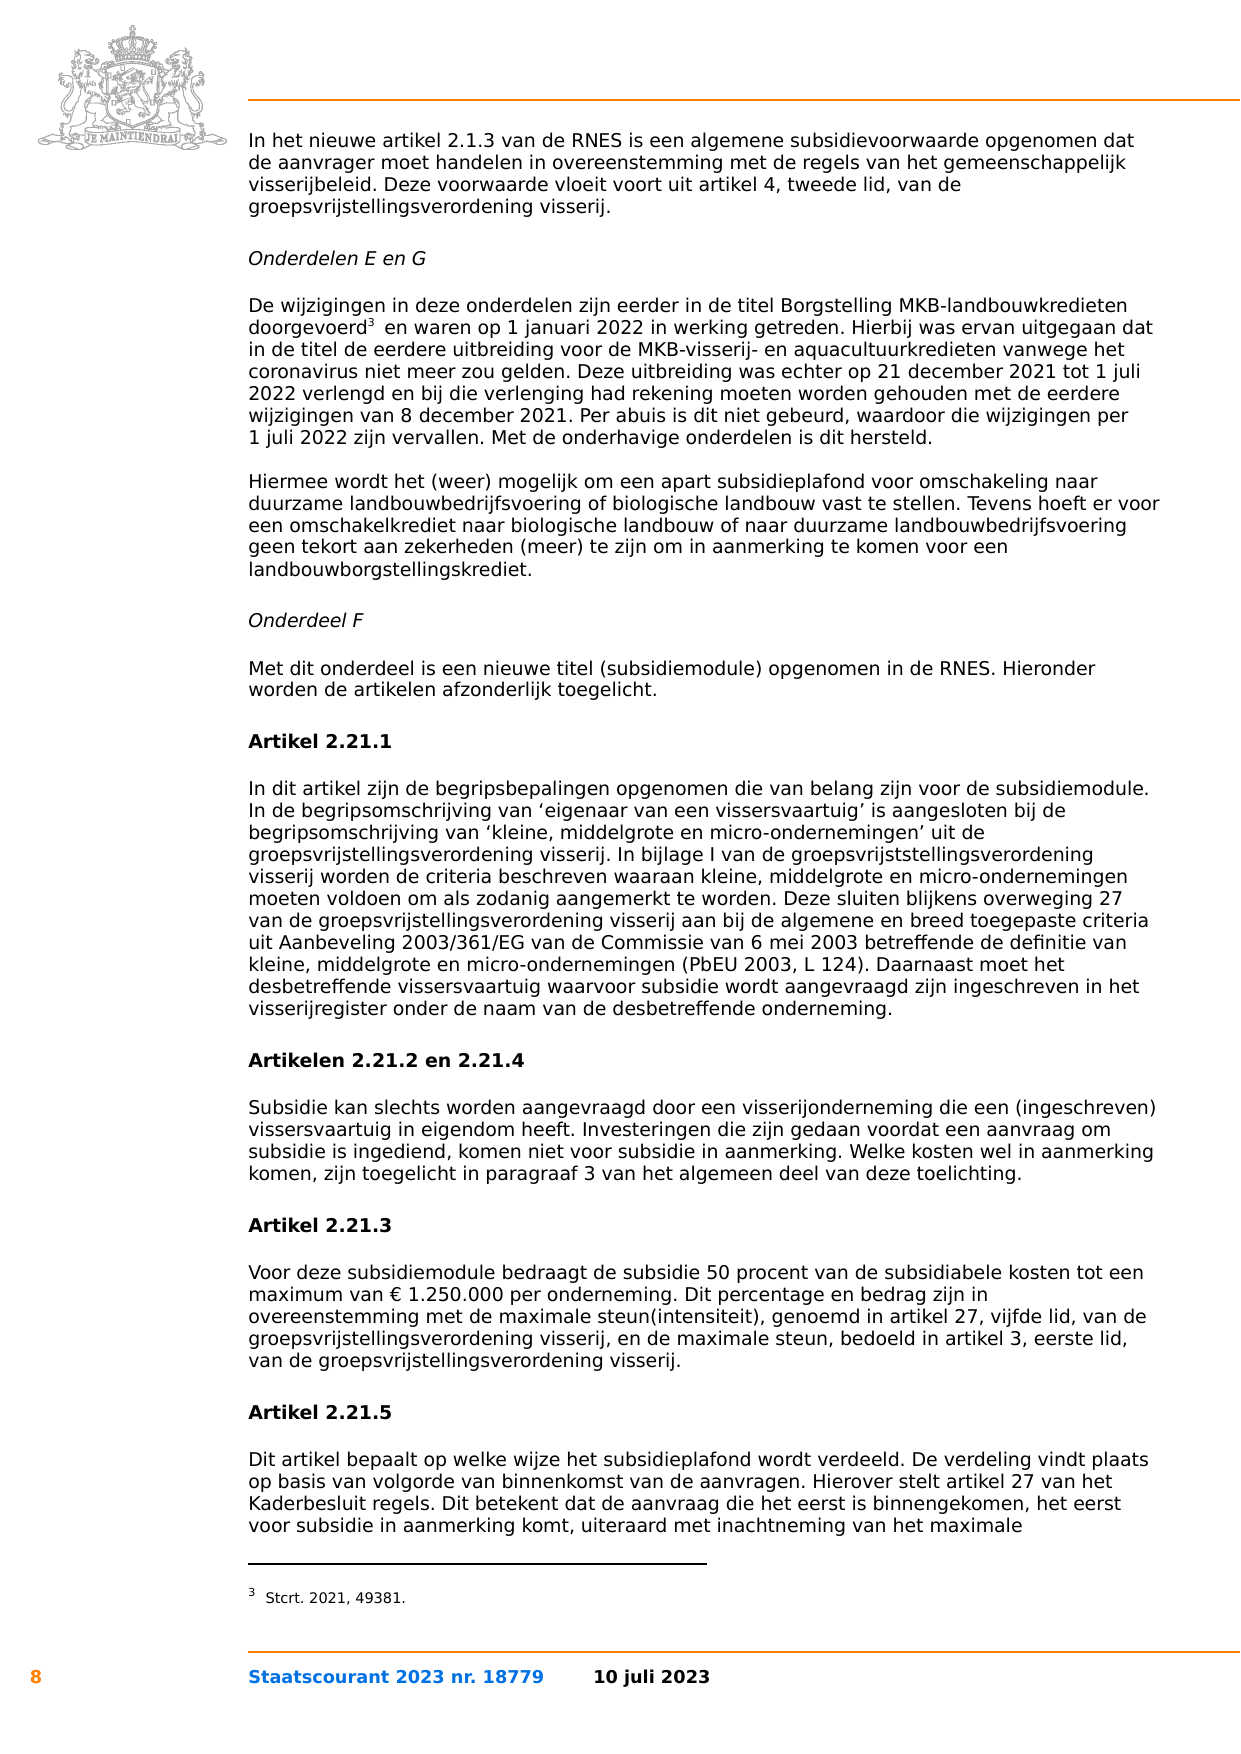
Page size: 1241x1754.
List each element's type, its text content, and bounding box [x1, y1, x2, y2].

text In dit artikel zijn de begripsbepalingen opgenomen die van belang zijn voor de subsidiemodule. In de begripsomschrijving van ‘eigenaar van een vissersvaartuig’ is aangesloten bij de begripsomschrijving van ‘kleine, middelgrote en micro-ondernemingen’ uit de groepsvrijstellingsverordening visserij. In bijlage I van de groepsvrijststellingsverordening visserij worden de criteria beschreven waaraan kleine, middelgrote en micro-ondernemingen moeten voldoen om als zodanig aangemerkt te worden. Deze sluiten blijkens overweging 27 van de groepsvrijstellingsverordening visserij aan bij de algemene en breed toegepaste criteria uit Aanbeveling 2003/361/EG van de Commissie van 6 mei 2003 betreffende de definitie van kleine, middelgrote en micro-ondernemingen (PbEU 2003, L 124). Daarnaast moet het desbetreffende vissersvaartuig waarvoor subsidie wordt aangevraagd zijn ingeschreven in het visserijregister onder de naam van de desbetreffende onderneming. [248, 778, 1163, 1020]
text Stcrt. 2021, 49381. [248, 1586, 1163, 1608]
text Dit artikel bepaalt op welke wijze het subsidieplafond wordt verdeeld. De verdeling vindt plaats op basis van volgorde van binnenkomst van de aanvragen. Hierover stelt artikel 27 van het Kaderbesluit regels. Dit betekent dat de aanvraag die het eerst is binnengekomen, het eerst voor subsidie in aanmerking komt, uiteraard met inachtneming van het maximale [248, 1449, 1163, 1537]
picture [38, 25, 227, 150]
text Hiermee wordt het (weer) mogelijk om een apart subsidieplafond voor omschakeling naar duurzame landbouwbedrijfsvoering of biologische landbouw vast te stellen. Tevens hoeft er voor een omschakelkrediet naar biologische landbouw of naar duurzame landbouwbedrijfsvoering geen tekort aan zekerheden (meer) te zijn om in aanmerking te komen voor een landbouwborgstellingskrediet. [248, 471, 1163, 580]
text De wijzigingen in deze onderdelen zijn eerder in de titel Borgstelling MKB-landbouwkredieten doorgevoerd en waren op 1 januari 2022 in werking getreden. Hierbij was ervan uitgegaan dat in de titel de eerdere uitbreiding voor de MKB-visserij- en aquacultuurkredieten vanwege het coronavirus niet meer zou gelden. Deze uitbreiding was echter op 21 december 2021 tot 1 juli 2022 verlengd en bij die verlenging had rekening moeten worden gehouden met de eerdere wijzigingen van 8 december 2021. Per abuis is dit niet gebeurd, waardoor die wijzigingen per 1 juli 2022 zijn vervallen. Met de onderhavige onderdelen is dit hersteld. [248, 295, 1163, 449]
subtitle Artikel 2.21.5 [248, 1402, 1163, 1424]
subtitle Artikel 2.21.3 [248, 1215, 1163, 1237]
subtitle Artikel 2.21.1 [248, 731, 1163, 753]
text In het nieuwe artikel 2.1.3 van de RNES is een algemene subsidievoorwaarde opgenomen dat de aanvrager moet handelen in overeenstemming met de regels van het gemeenschappelijk visserijbeleid. Deze voorwaarde vloeit voort uit artikel 4, tweede lid, van de groepsvrijstellingsverordening visserij. [248, 130, 1163, 218]
text Subsidie kan slechts worden aangevraagd door een visserijonderneming die een (ingeschreven) vissersvaartuig in eigendom heeft. Investeringen die zijn gedaan voordat een aanvraag om subsidie is ingediend, komen niet voor subsidie in aanmerking. Welke kosten wel in aanmerking komen, zijn toegelicht in paragraaf 3 van het algemeen deel van deze toelichting. [248, 1097, 1163, 1185]
subtitle Onderdeel F [248, 610, 1163, 632]
subtitle Artikelen 2.21.2 en 2.21.4 [248, 1050, 1163, 1072]
subtitle Onderdelen E en G [248, 248, 1163, 270]
text Voor deze subsidiemodule bedraagt de subsidie 50 procent van de subsidiabele kosten tot een maximum van € 1.250.000 per onderneming. Dit percentage en bedrag zijn in overeenstemming met de maximale steun(intensiteit), genoemd in artikel 27, vijfde lid, van de groepsvrijstellingsverordening visserij, en de maximale steun, bedoeld in artikel 3, eerste lid, van de groepsvrijstellingsverordening visserij. [248, 1262, 1163, 1372]
text Met dit onderdeel is een nieuwe titel (subsidiemodule) opgenomen in de RNES. Hieronder worden de artikelen afzonderlijk toegelicht. [248, 657, 1163, 701]
